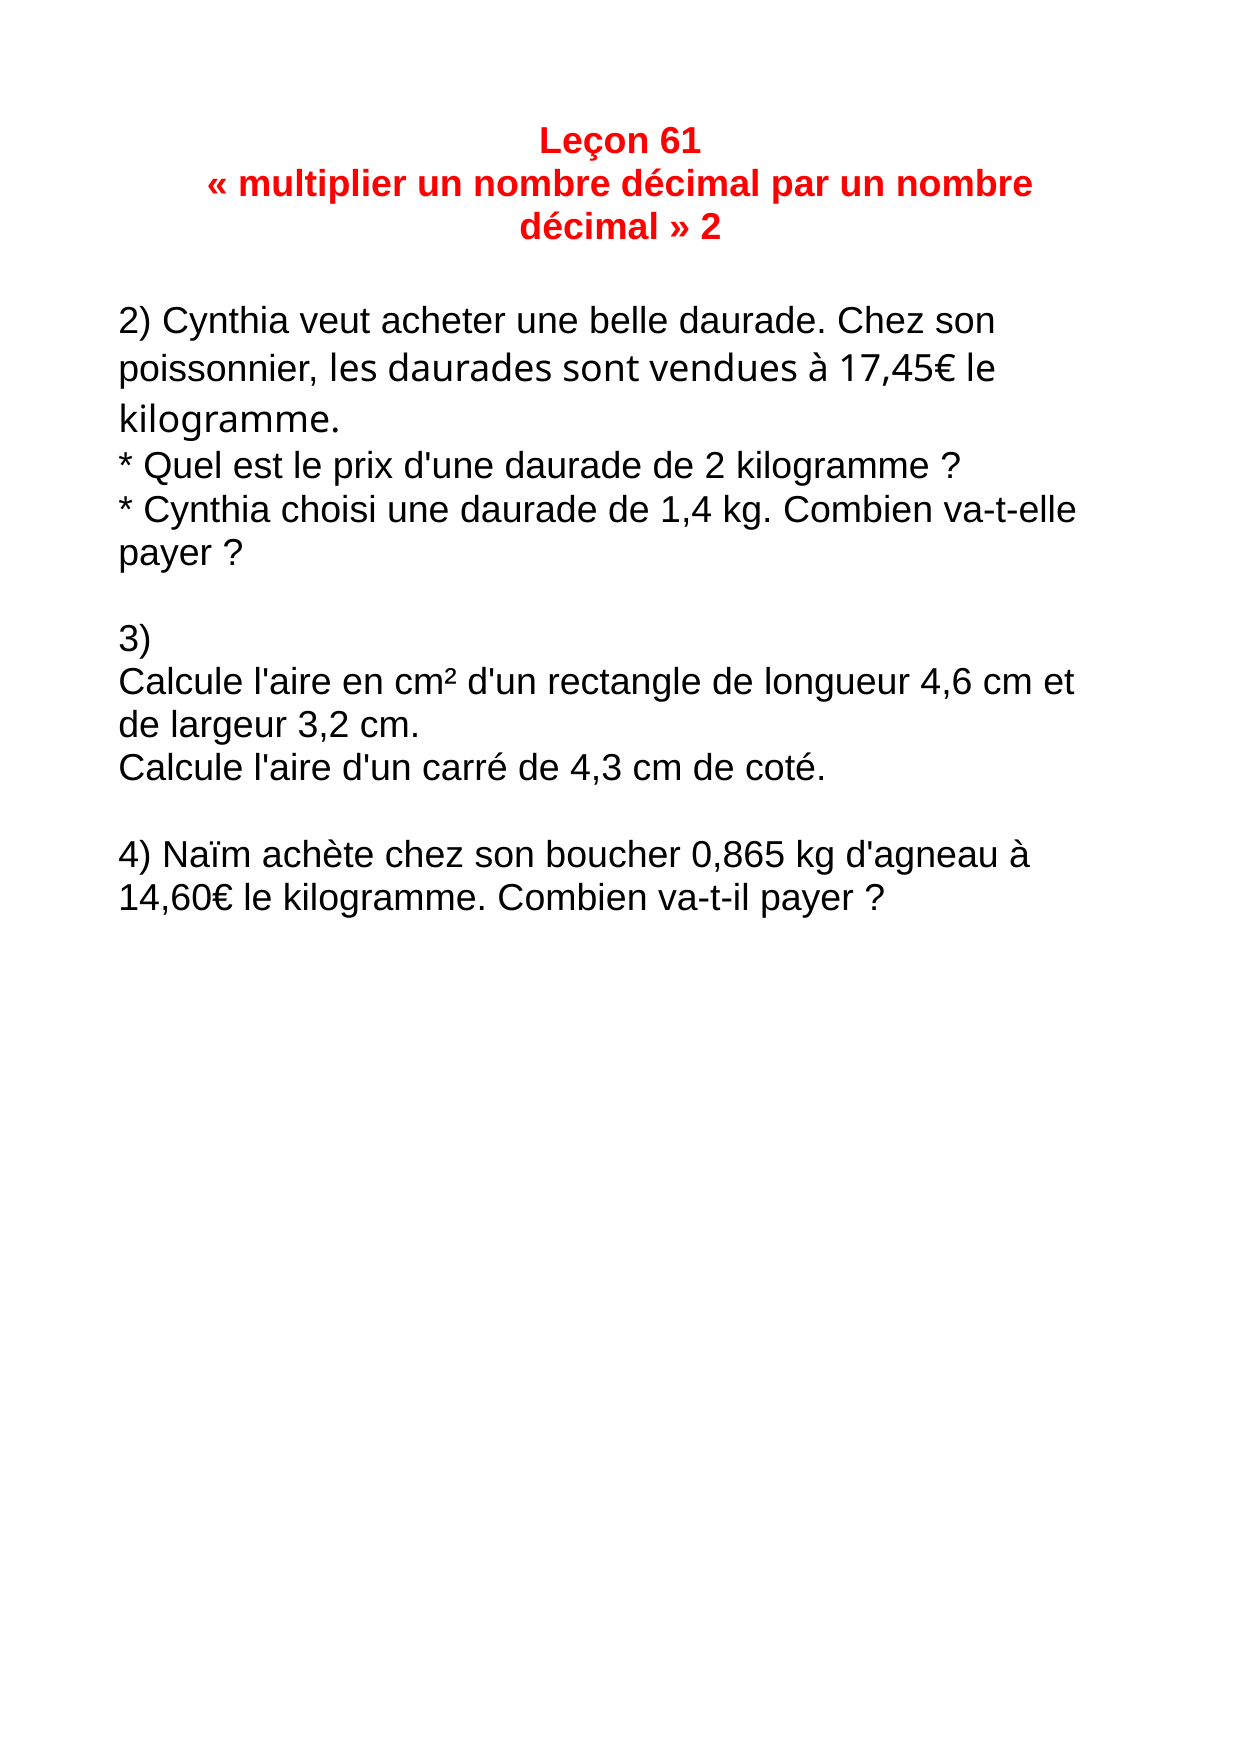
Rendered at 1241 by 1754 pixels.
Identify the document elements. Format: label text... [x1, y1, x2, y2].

text 3) [118, 616, 1122, 659]
text 4) Naïm achète chez son boucher 0,865 kg d'agneau à 14,60€ le kilogramme. Combien va-t-il payer ? [118, 832, 1122, 918]
text 2) Cynthia veut acheter une belle daurade. Chez son poissonnier, les daurades sont vendues à 17,45€ le kilogramme. [118, 298, 1122, 444]
text Calcule l'aire en cm² d'un rectangle de longueur 4,6 cm et de largeur 3,2 cm. [118, 659, 1122, 746]
text « multiplier un nombre décimal par un nombre décimal » 2 [118, 161, 1122, 247]
text * Cynthia choisi une daurade de 1,4 kg. Combien va-t-elle payer ? [118, 487, 1122, 573]
text Leçon 61 [118, 118, 1122, 161]
text * Quel est le prix d'une daurade de 2 kilogramme ? [118, 444, 1122, 487]
text Calcule l'aire d'un carré de 4,3 cm de coté. [118, 746, 1122, 789]
